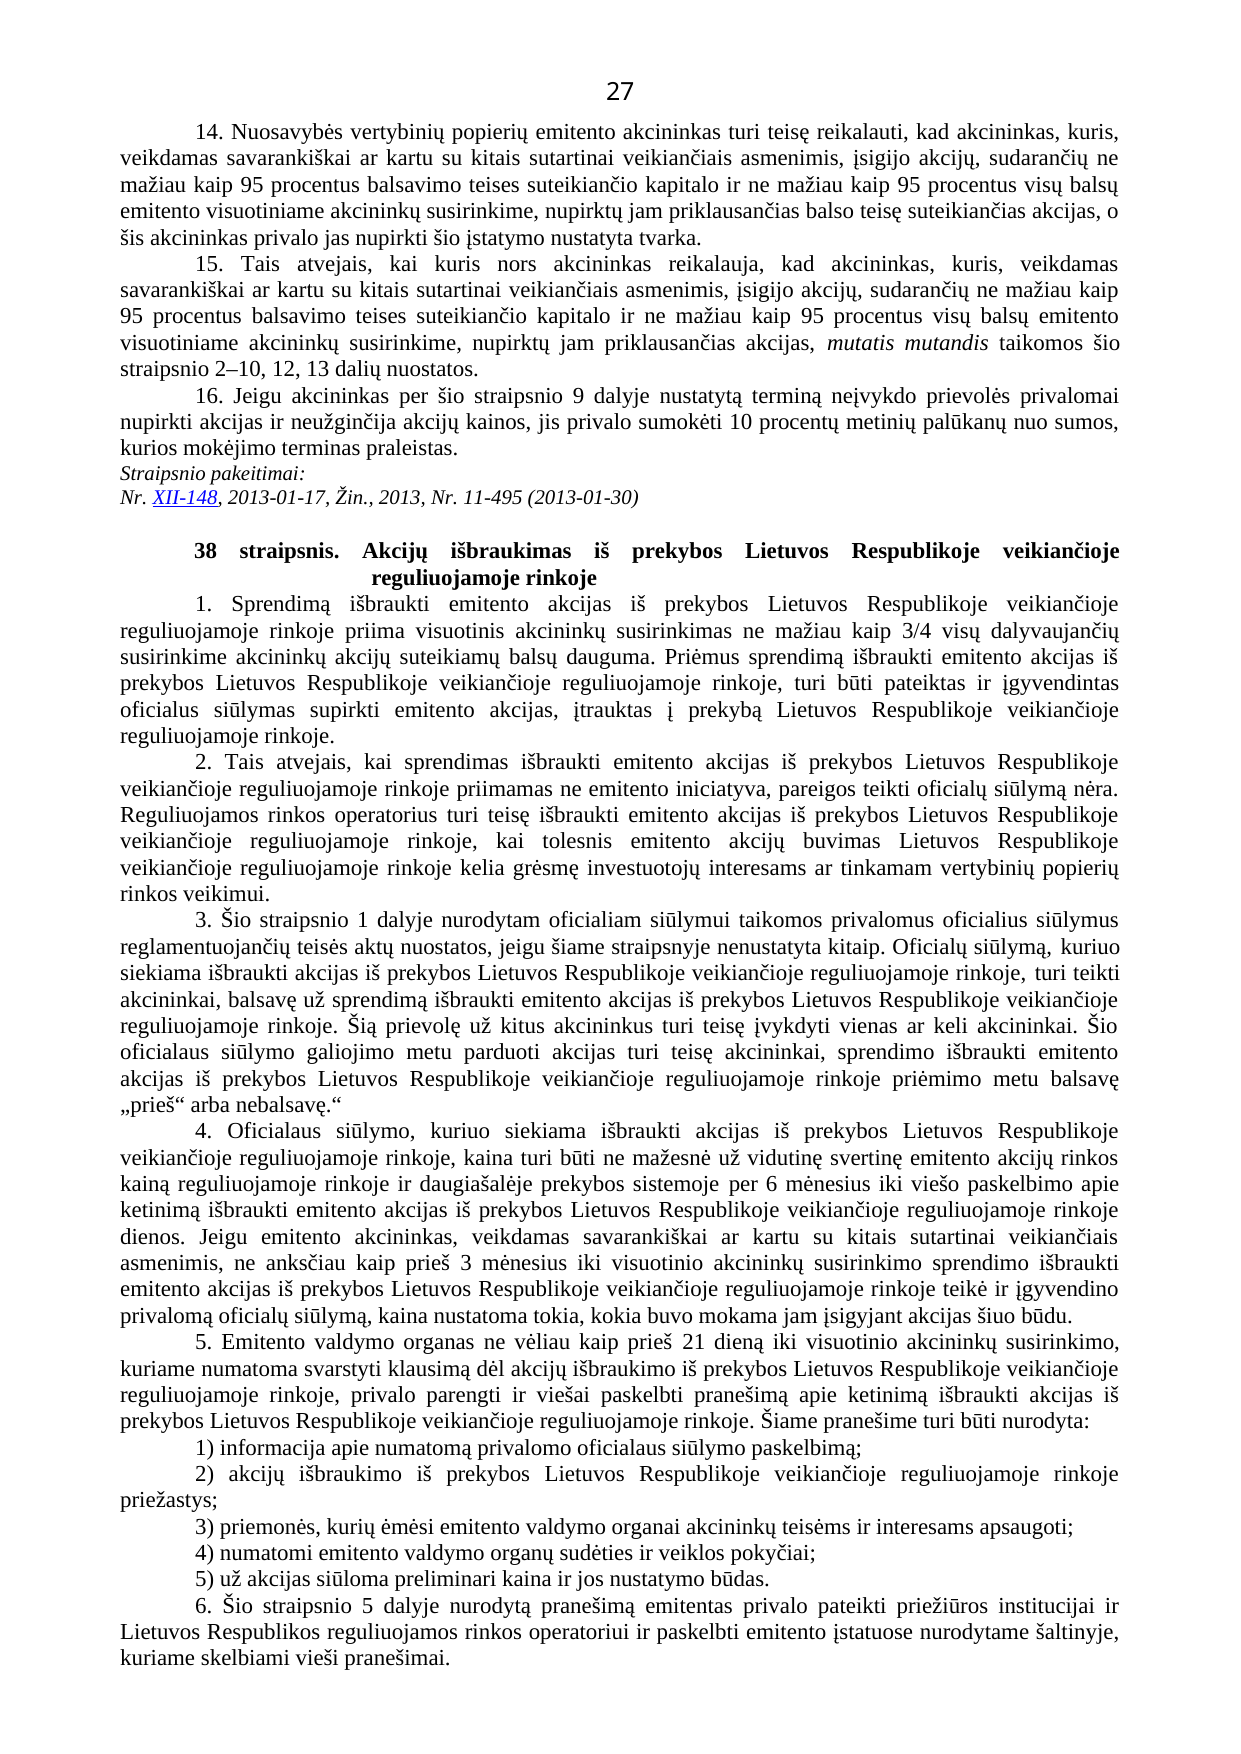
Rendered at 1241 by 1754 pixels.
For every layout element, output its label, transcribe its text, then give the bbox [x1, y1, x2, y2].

text 14. Nuosavybės vertybinių popierių emitento akcininkas turi teisę reikalauti, kad akcininkas, kuris, veikdamas savarankiškai ar kartu su kitais sutartinai veikiančiais asmenimis, įsigijo akcijų, sudarančių ne mažiau kaip 95 procentus balsavimo teises suteikiančio kapitalo ir ne mažiau kaip 95 procentus visų balsų emitento visuotiniame akcininkų susirinkime, nupirktų jam priklausančias balso teisę suteikiančias akcijas, o šis akcininkas privalo jas nupirkti šio įstatymo nustatyta tvarka. [120, 118, 1120, 250]
text 3. Šio straipsnio 1 dalyje nurodytam oficialiam siūlymui taikomos privalomus oficialius siūlymus reglamentuojančių teisės aktų nuostatos, jeigu šiame straipsnyje nenustatyta kitaip. Oficialų siūlymą, kuriuo siekiama išbraukti akcijas iš prekybos Lietuvos Respublikoje veikiančioje reguliuojamoje rinkoje, turi teikti akcininkai, balsavę už sprendimą išbraukti emitento akcijas iš prekybos Lietuvos Respublikoje veikiančioje reguliuojamoje rinkoje. Šią prievolę už kitus akcininkus turi teisę įvykdyti vienas ar keli akcininkai. Šio oficialaus siūlymo galiojimo metu parduoti akcijas turi teisę akcininkai, sprendimo išbraukti emitento akcijas iš prekybos Lietuvos Respublikoje veikiančioje reguliuojamoje rinkoje priėmimo metu balsavę „prieš“ arba nebalsavę.“ [120, 907, 1120, 1117]
text 15. Tais atvejais, kai kuris nors akcininkas reikalauja, kad akcininkas, kuris, veikdamas savarankiškai ar kartu su kitais sutartinai veikiančiais asmenimis, įsigijo akcijų, sudarančių ne mažiau kaip 95 procentus balsavimo teises suteikiančio kapitalo ir ne mažiau kaip 95 procentus visų balsų emitento visuotiniame akcininkų susirinkime, nupirktų jam priklausančias akcijas, mutatis mutandis taikomos šio straipsnio 2–10, 12, 13 dalių nuostatos. [120, 250, 1120, 382]
text 1) informacija apie numatomą privalomo oficialaus siūlymo paskelbimą; [120, 1434, 1120, 1460]
text 3) priemonės, kurių ėmėsi emitento valdymo organai akcininkų teisėms ir interesams apsaugoti; [120, 1513, 1120, 1539]
text 4. Oficialaus siūlymo, kuriuo siekiama išbraukti akcijas iš prekybos Lietuvos Respublikoje veikiančioje reguliuojamoje rinkoje, kaina turi būti ne mažesnė už vidutinę svertinę emitento akcijų rinkos kainą reguliuojamoje rinkoje ir daugiašalėje prekybos sistemoje per 6 mėnesius iki viešo paskelbimo apie ketinimą išbraukti emitento akcijas iš prekybos Lietuvos Respublikoje veikiančioje reguliuojamoje rinkoje dienos. Jeigu emitento akcininkas, veikdamas savarankiškai ar kartu su kitais sutartinai veikiančiais asmenimis, ne anksčiau kaip prieš 3 mėnesius iki visuotinio akcininkų susirinkimo sprendimo išbraukti emitento akcijas iš prekybos Lietuvos Respublikoje veikiančioje reguliuojamoje rinkoje teikė ir įgyvendino privalomą oficialų siūlymą, kaina nustatoma tokia, kokia buvo mokama jam įsigyjant akcijas šiuo būdu. [120, 1117, 1120, 1328]
text 38 straipsnis. Akcijų išbraukimas iš prekybos Lietuvos Respublikoje veikiančioje reguliuojamoje rinkoje [194, 538, 1120, 590]
text 2. Tais atvejais, kai sprendimas išbraukti emitento akcijas iš prekybos Lietuvos Respublikoje veikiančioje reguliuojamoje rinkoje priimamas ne emitento iniciatyva, pareigos teikti oficialų siūlymą nėra. Reguliuojamos rinkos operatorius turi teisę išbraukti emitento akcijas iš prekybos Lietuvos Respublikoje veikiančioje reguliuojamoje rinkoje, kai tolesnis emitento akcijų buvimas Lietuvos Respublikoje veikiančioje reguliuojamoje rinkoje kelia grėsmę investuotojų interesams ar tinkamam vertybinių popierių rinkos veikimui. [120, 748, 1120, 907]
text 2) akcijų išbraukimo iš prekybos Lietuvos Respublikoje veikiančioje reguliuojamoje rinkoje priežastys; [120, 1460, 1120, 1513]
text 16. Jeigu akcininkas per šio straipsnio 9 dalyje nustatytą terminą neįvykdo prievolės privalomai nupirkti akcijas ir neužginčija akcijų kainos, jis privalo sumokėti 10 procentų metinių palūkanų nuo sumos, kurios mokėjimo terminas praleistas. [120, 382, 1120, 461]
text 1. Sprendimą išbraukti emitento akcijas iš prekybos Lietuvos Respublikoje veikiančioje reguliuojamoje rinkoje priima visuotinis akcininkų susirinkimas ne mažiau kaip 3/4 visų dalyvaujančių susirinkime akcininkų akcijų suteikiamų balsų dauguma. Priėmus sprendimą išbraukti emitento akcijas iš prekybos Lietuvos Respublikoje veikiančioje reguliuojamoje rinkoje, turi būti pateiktas ir įgyvendintas oficialus siūlymas supirkti emitento akcijas, įtrauktas į prekybą Lietuvos Respublikoje veikiančioje reguliuojamoje rinkoje. [120, 590, 1120, 748]
text 6. Šio straipsnio 5 dalyje nurodytą pranešimą emitentas privalo pateikti priežiūros institucijai ir Lietuvos Respublikos reguliuojamos rinkos operatoriui ir paskelbti emitento įstatuose nurodytame šaltinyje, kuriame skelbiami vieši pranešimai. [120, 1592, 1120, 1671]
text Straipsnio pakeitimai: [120, 461, 1120, 485]
text 4) numatomi emitento valdymo organų sudėties ir veiklos pokyčiai; [120, 1539, 1120, 1565]
text Nr. XII-148, 2013-01-17, Žin., 2013, Nr. 11-495 (2013-01-30) [120, 485, 1120, 509]
text 5) už akcijas siūloma preliminari kaina ir jos nustatymo būdas. [120, 1565, 1120, 1592]
text 5. Emitento valdymo organas ne vėliau kaip prieš 21 dieną iki visuotinio akcininkų susirinkimo, kuriame numatoma svarstyti klausimą dėl akcijų išbraukimo iš prekybos Lietuvos Respublikoje veikiančioje reguliuojamoje rinkoje, privalo parengti ir viešai paskelbti pranešimą apie ketinimą išbraukti akcijas iš prekybos Lietuvos Respublikoje veikiančioje reguliuojamoje rinkoje. Šiame pranešime turi būti nurodyta: [120, 1328, 1120, 1434]
